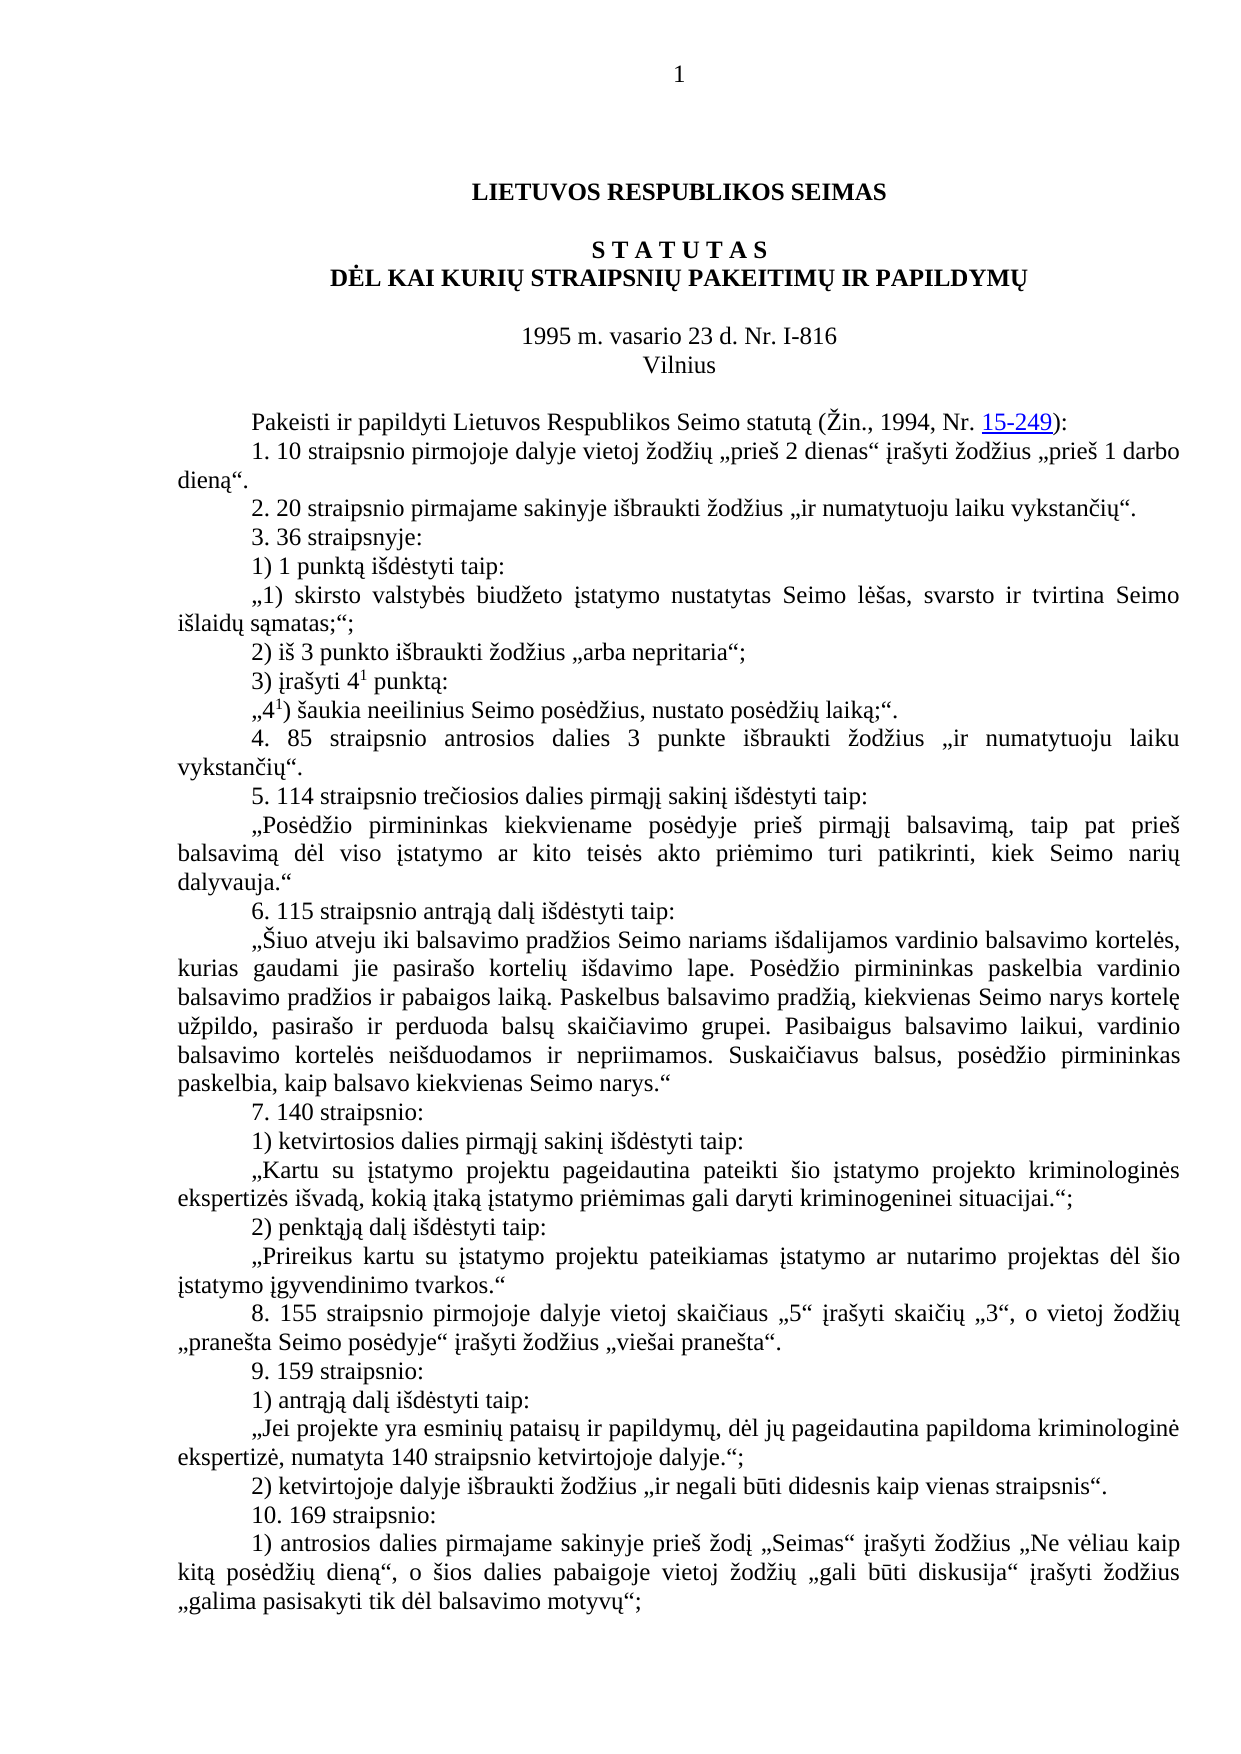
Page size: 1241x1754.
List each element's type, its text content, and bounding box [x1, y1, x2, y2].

text LIETUVOS RESPUBLIKOS SEIMAS [177, 177, 1181, 206]
text 10. 169 straipsnio: [177, 1500, 1181, 1528]
text 7. 140 straipsnio: [177, 1097, 1181, 1126]
text 3. 36 straipsnyje: [177, 522, 1181, 551]
text 2) penktąją dalį išdėstyti taip: [177, 1212, 1181, 1241]
text 1) ketvirtosios dalies pirmąjį sakinį išdėstyti taip: [177, 1126, 1181, 1155]
text 1995 m. vasario 23 d. Nr. I-816 [177, 321, 1181, 350]
text Pakeisti ir papildyti Lietuvos Respublikos Seimo statutą (Žin., 1994, Nr. 15-249): [177, 407, 1181, 436]
text 6. 115 straipsnio antrąją dalį išdėstyti taip: [177, 896, 1181, 925]
text 1. 10 straipsnio pirmojoje dalyje vietoj žodžių „prieš 2 dienas“ įrašyti žodžius „prieš 1 darbo dieną“. [177, 436, 1181, 493]
text 5. 114 straipsnio trečiosios dalies pirmąjį sakinį išdėstyti taip: [177, 781, 1181, 810]
text 1) antrosios dalies pirmajame sakinyje prieš žodį „Seimas“ įrašyti žodžius „Ne vėliau kaip kitą posėdžių dieną“, o šios dalies pabaigoje vietoj žodžių „gali būti diskusija“ įrašyti žodžius „galima pasisakyti tik dėl balsavimo motyvų“; [177, 1528, 1181, 1615]
text „Kartu su įstatymo projektu pageidautina pateikti šio įstatymo projekto kriminologinės ekspertizės išvadą, kokią įtaką įstatymo priėmimas gali daryti kriminogeninei situacijai.“; [177, 1155, 1181, 1212]
text 1) 1 punktą išdėstyti taip: [177, 551, 1181, 580]
text Vilnius [177, 350, 1181, 378]
text 1) antrąją dalį išdėstyti taip: [177, 1385, 1181, 1413]
text „1) skirsto valstybės biudžeto įstatymo nustatytas Seimo lėšas, svarsto ir tvirtina Seimo išlaidų sąmatas;“; [177, 580, 1181, 637]
text „Prireikus kartu su įstatymo projektu pateikiamas įstatymo ar nutarimo projektas dėl šio įstatymo įgyvendinimo tvarkos.“ [177, 1241, 1181, 1298]
text „Posėdžio pirmininkas kiekviename posėdyje prieš pirmąjį balsavimą, taip pat prieš balsavimą dėl viso įstatymo ar kito teisės akto priėmimo turi patikrinti, kiek Seimo narių dalyvauja.“ [177, 810, 1181, 896]
text „Šiuo atveju iki balsavimo pradžios Seimo nariams išdalijamos vardinio balsavimo kortelės, kurias gaudami jie pasirašo kortelių išdavimo lape. Posėdžio pirmininkas paskelbia vardinio balsavimo pradžios ir pabaigos laiką. Paskelbus balsavimo pradžią, kiekvienas Seimo narys kortelę užpildo, pasirašo ir perduoda balsų skaičiavimo grupei. Pasibaigus balsavimo laikui, vardinio balsavimo kortelės neišduodamos ir nepriimamos. Suskaičiavus balsus, posėdžio pirmininkas paskelbia, kaip balsavo kiekvienas Seimo narys.“ [177, 925, 1181, 1097]
text 3) įrašyti 41 punktą: [177, 666, 1181, 695]
text 9. 159 straipsnio: [177, 1356, 1181, 1385]
text 2) iš 3 punkto išbraukti žodžius „arba nepritaria“; [177, 637, 1181, 666]
text „Jei projekte yra esminių pataisų ir papildymų, dėl jų pageidautina papildoma kriminologinė ekspertizė, numatyta 140 straipsnio ketvirtojoje dalyje.“; [177, 1413, 1181, 1471]
text „41) šaukia neeilinius Seimo posėdžius, nustato posėdžių laiką;“. [177, 695, 1181, 723]
text DĖL KAI KURIŲ STRAIPSNIŲ PAKEITIMŲ IR PAPILDYMŲ [177, 263, 1181, 292]
text 8. 155 straipsnio pirmojoje dalyje vietoj skaičiaus „5“ įrašyti skaičių „3“, o vietoj žodžių „pranešta Seimo posėdyje“ įrašyti žodžius „viešai pranešta“. [177, 1298, 1181, 1356]
text 4. 85 straipsnio antrosios dalies 3 punkte išbraukti žodžius „ir numatytuoju laiku vykstančių“. [177, 723, 1181, 781]
text 2) ketvirtojoje dalyje išbraukti žodžius „ir negali būti didesnis kaip vienas straipsnis“. [177, 1471, 1181, 1500]
text S T A T U T A S [177, 235, 1181, 263]
text 2. 20 straipsnio pirmajame sakinyje išbraukti žodžius „ir numatytuoju laiku vykstančių“. [177, 493, 1181, 522]
